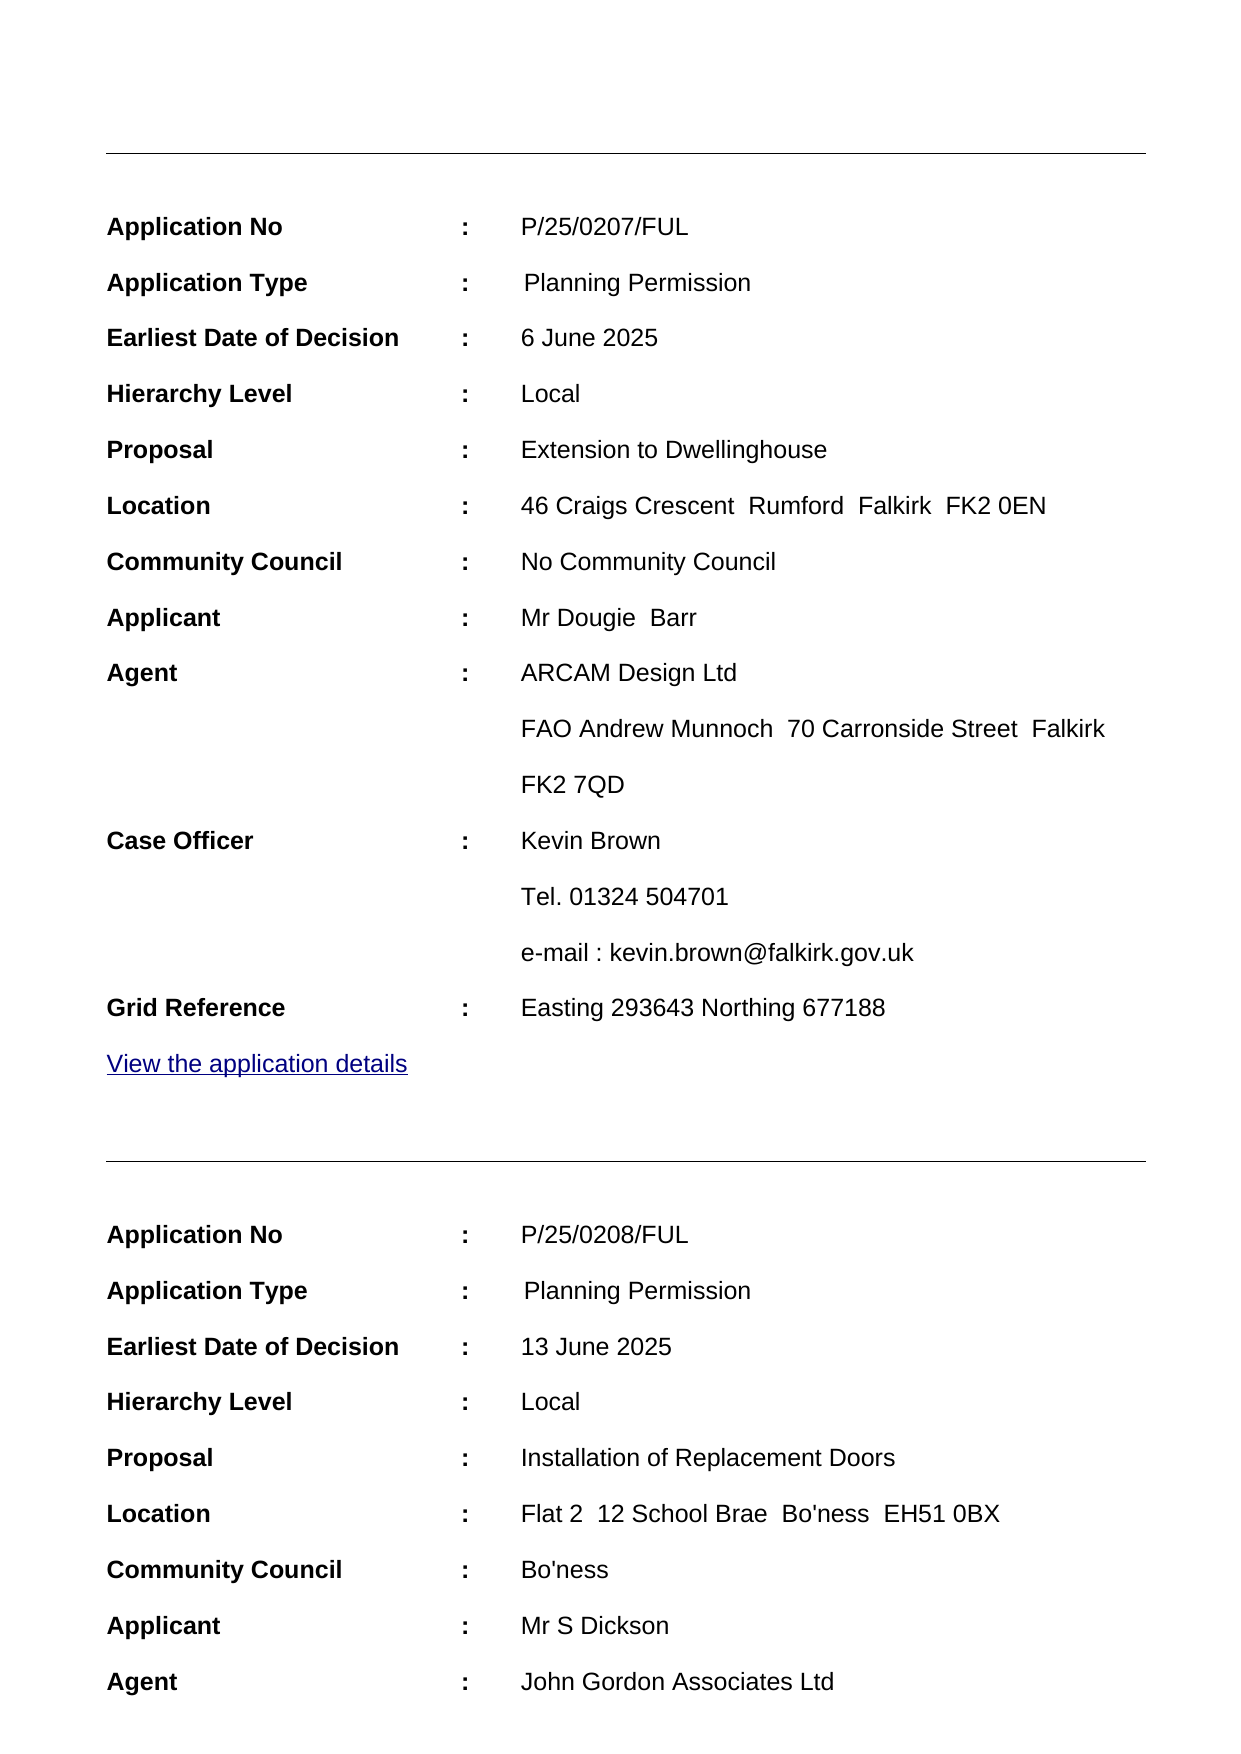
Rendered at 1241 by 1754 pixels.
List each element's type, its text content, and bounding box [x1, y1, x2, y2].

text Application No : P/25/0208/FUL [106, 1220, 1146, 1248]
text Agent : ARCAM Design Ltd [106, 658, 1146, 687]
text Case Officer : Kevin Brown [106, 826, 1146, 854]
text Hierarchy Level : Local [106, 379, 1146, 408]
text Tel. 01324 504701 [106, 882, 1146, 910]
text Earliest Date of Decision : 13 June 2025 [106, 1331, 1146, 1360]
text Hierarchy Level : Local [106, 1387, 1146, 1416]
text View the application details [106, 1049, 1146, 1078]
text Community Council : Bo'ness [106, 1555, 1146, 1583]
text Proposal : Installation of Replacement Doors [106, 1443, 1146, 1472]
text Agent : John Gordon Associates Ltd [106, 1666, 1146, 1695]
text Applicant : Mr S Dickson [106, 1611, 1146, 1639]
text Earliest Date of Decision : 6 June 2025 [106, 323, 1146, 352]
text Application Type : Planning Permission [106, 1276, 1146, 1304]
text Community Council : No Community Council [106, 547, 1146, 575]
text Location : 46 Craigs Crescent Rumford Falkirk FK2 0EN [106, 491, 1146, 519]
text Proposal : Extension to Dwellinghouse [106, 435, 1146, 464]
text FAO Andrew Munnoch 70 Carronside Street Falkirk [106, 714, 1146, 743]
text Application No : P/25/0207/FUL [106, 212, 1146, 240]
text FK2 7QD [106, 770, 1146, 799]
text Application Type : Planning Permission [106, 267, 1146, 296]
text Grid Reference : Easting 293643 Northing 677188 [106, 993, 1146, 1022]
text Location : Flat 2 12 School Brae Bo'ness EH51 0BX [106, 1499, 1146, 1528]
text Applicant : Mr Dougie Barr [106, 602, 1146, 631]
text e-mail : kevin.brown@falkirk.gov.uk [106, 937, 1146, 966]
